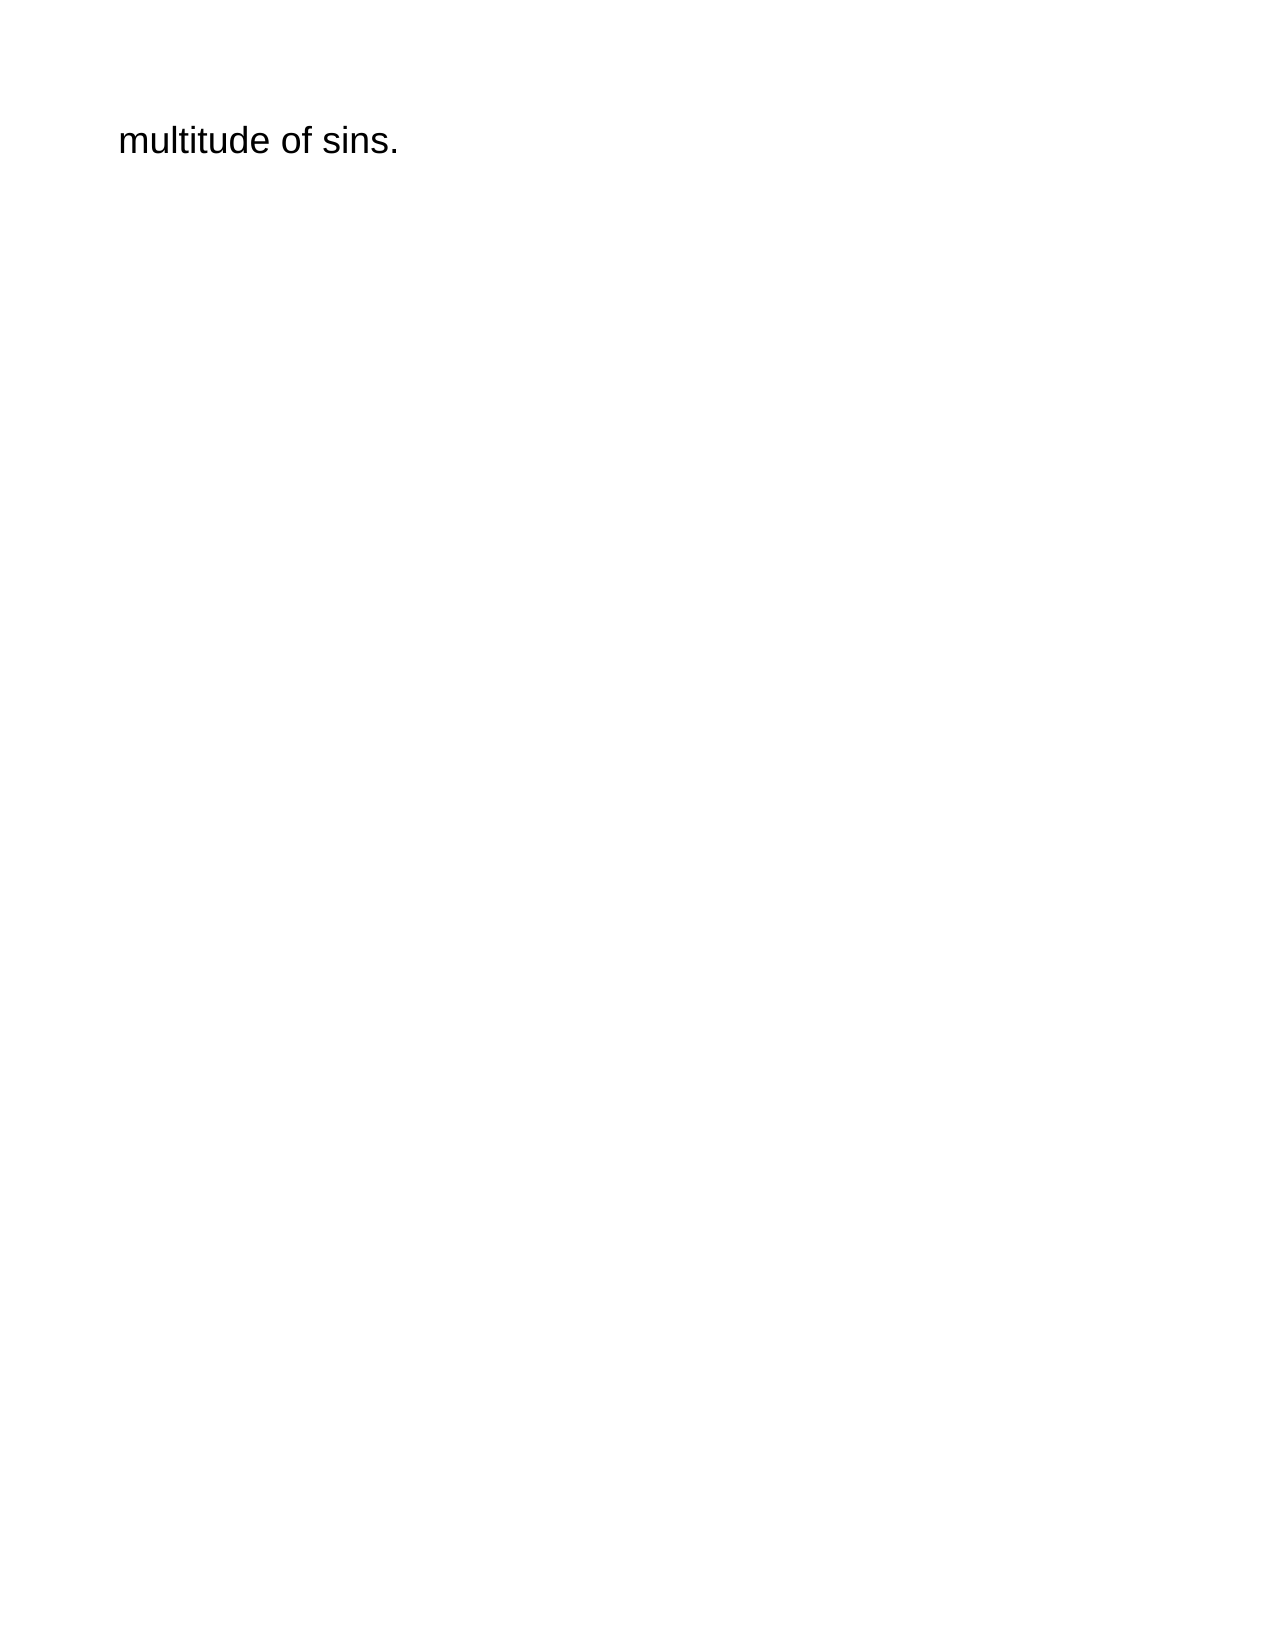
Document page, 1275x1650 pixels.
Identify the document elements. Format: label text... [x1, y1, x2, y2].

text multitude of sins. [118, 118, 1157, 161]
